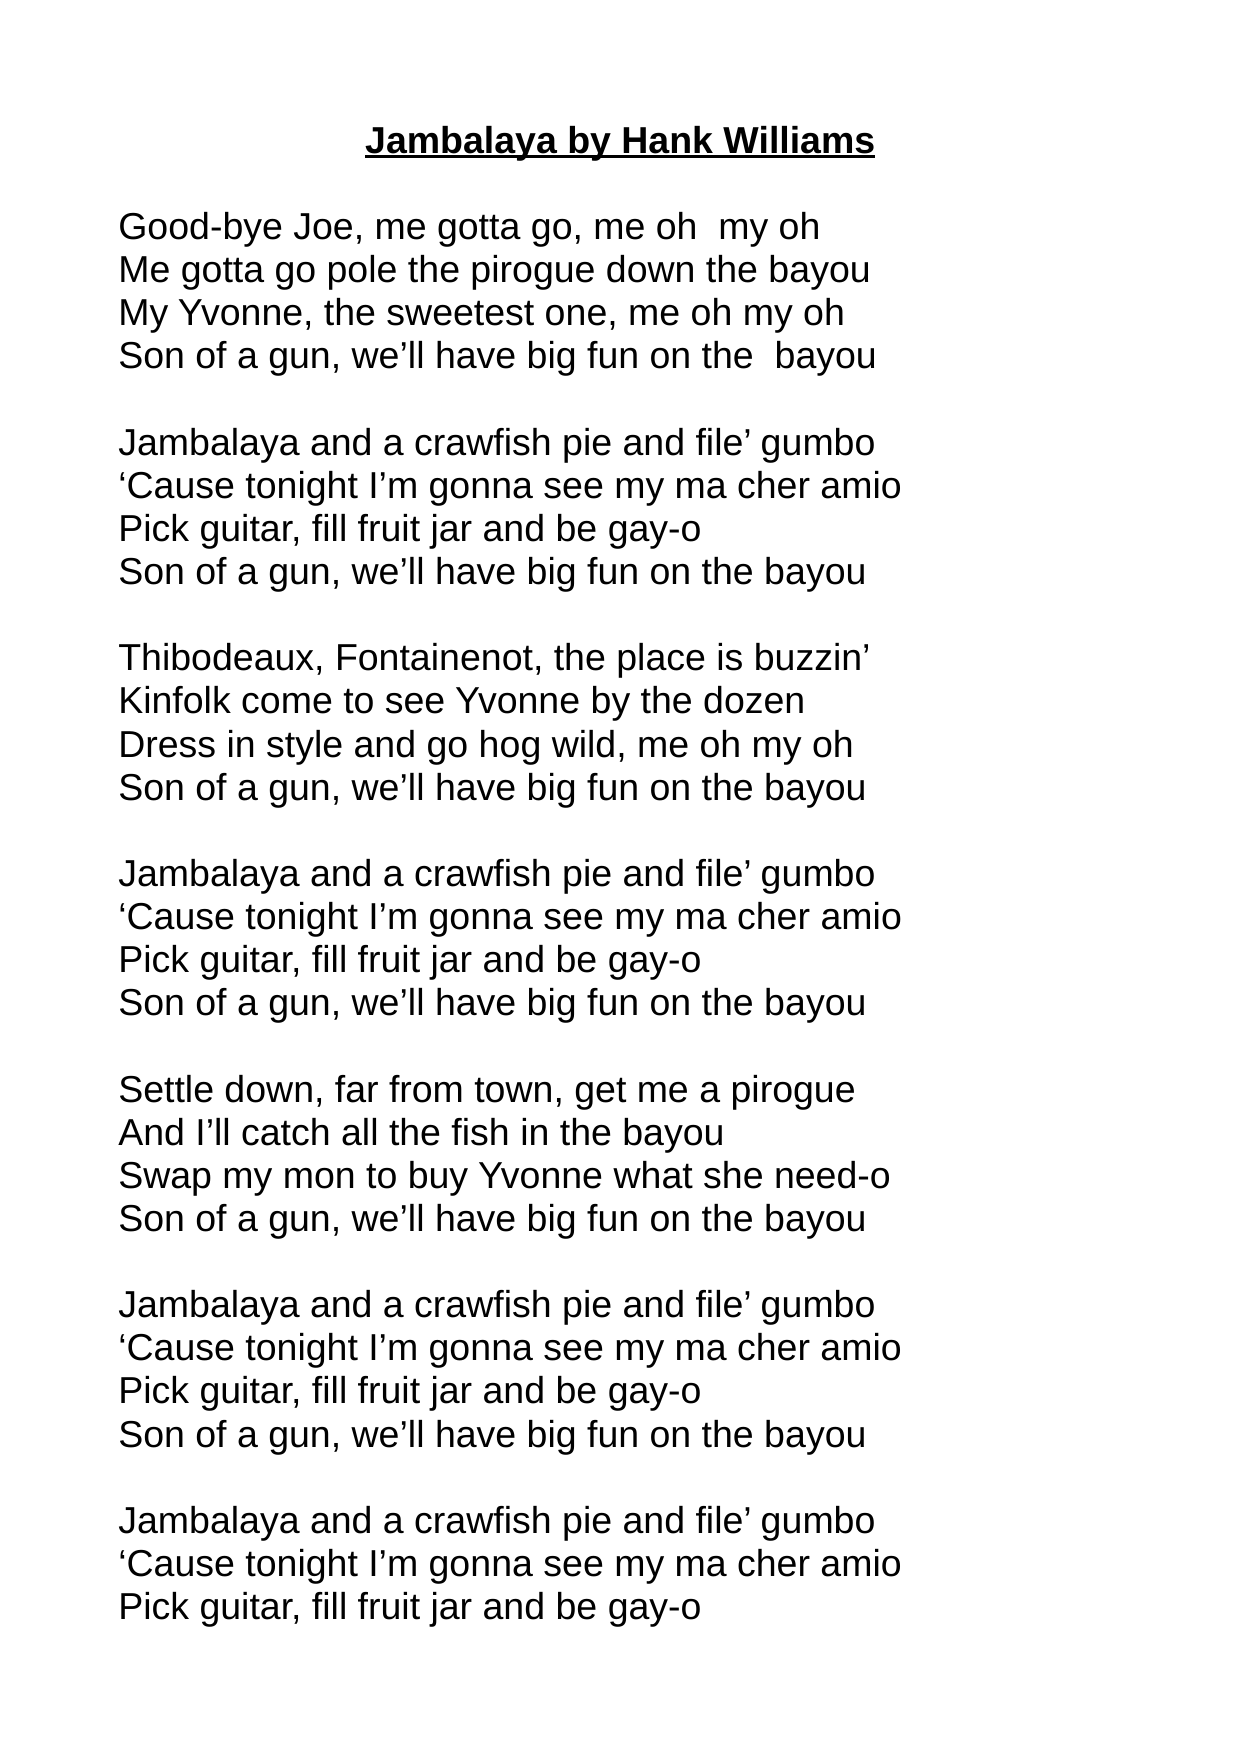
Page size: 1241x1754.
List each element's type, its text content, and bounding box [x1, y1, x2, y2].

text ‘Cause tonight I’m gonna see my ma cher amio [118, 894, 1122, 937]
text Jambalaya by Hank Williams [118, 118, 1122, 161]
text Pick guitar, fill fruit jar and be gay-o [118, 937, 1122, 981]
text Son of a gun, we’ll have big fun on the bayou [118, 1196, 1122, 1239]
text Thibodeaux, Fontainenot, the place is buzzin’ [118, 636, 1122, 679]
text Son of a gun, we’ll have big fun on the bayou [118, 549, 1122, 592]
text ‘Cause tonight I’m gonna see my ma cher amio [118, 1541, 1122, 1584]
text Good-bye Joe, me gotta go, me oh my oh [118, 204, 1122, 247]
text Pick guitar, fill fruit jar and be gay-o [118, 1584, 1122, 1627]
text Son of a gun, we’ll have big fun on the bayou [118, 1412, 1122, 1455]
text Me gotta go pole the pirogue down the bayou [118, 247, 1122, 291]
text Son of a gun, we’ll have big fun on the bayou [118, 981, 1122, 1024]
text Kinfolk come to see Yvonne by the dozen [118, 679, 1122, 722]
text And I’ll catch all the fish in the bayou [118, 1110, 1122, 1153]
text Son of a gun, we’ll have big fun on the bayou [118, 765, 1122, 808]
text Jambalaya and a crawfish pie and file’ gumbo [118, 851, 1122, 894]
text ‘Cause tonight I’m gonna see my ma cher amio [118, 463, 1122, 506]
text Swap my mon to buy Yvonne what she need-o [118, 1153, 1122, 1196]
text Pick guitar, fill fruit jar and be gay-o [118, 1369, 1122, 1412]
text Pick guitar, fill fruit jar and be gay-o [118, 506, 1122, 549]
text My Yvonne, the sweetest one, me oh my oh [118, 291, 1122, 334]
text Jambalaya and a crawfish pie and file’ gumbo [118, 420, 1122, 463]
text Son of a gun, we’ll have big fun on the bayou [118, 334, 1122, 377]
text Settle down, far from town, get me a pirogue [118, 1067, 1122, 1110]
text Jambalaya and a crawfish pie and file’ gumbo [118, 1498, 1122, 1541]
text ‘Cause tonight I’m gonna see my ma cher amio [118, 1326, 1122, 1369]
text Dress in style and go hog wild, me oh my oh [118, 722, 1122, 765]
text Jambalaya and a crawfish pie and file’ gumbo [118, 1282, 1122, 1326]
